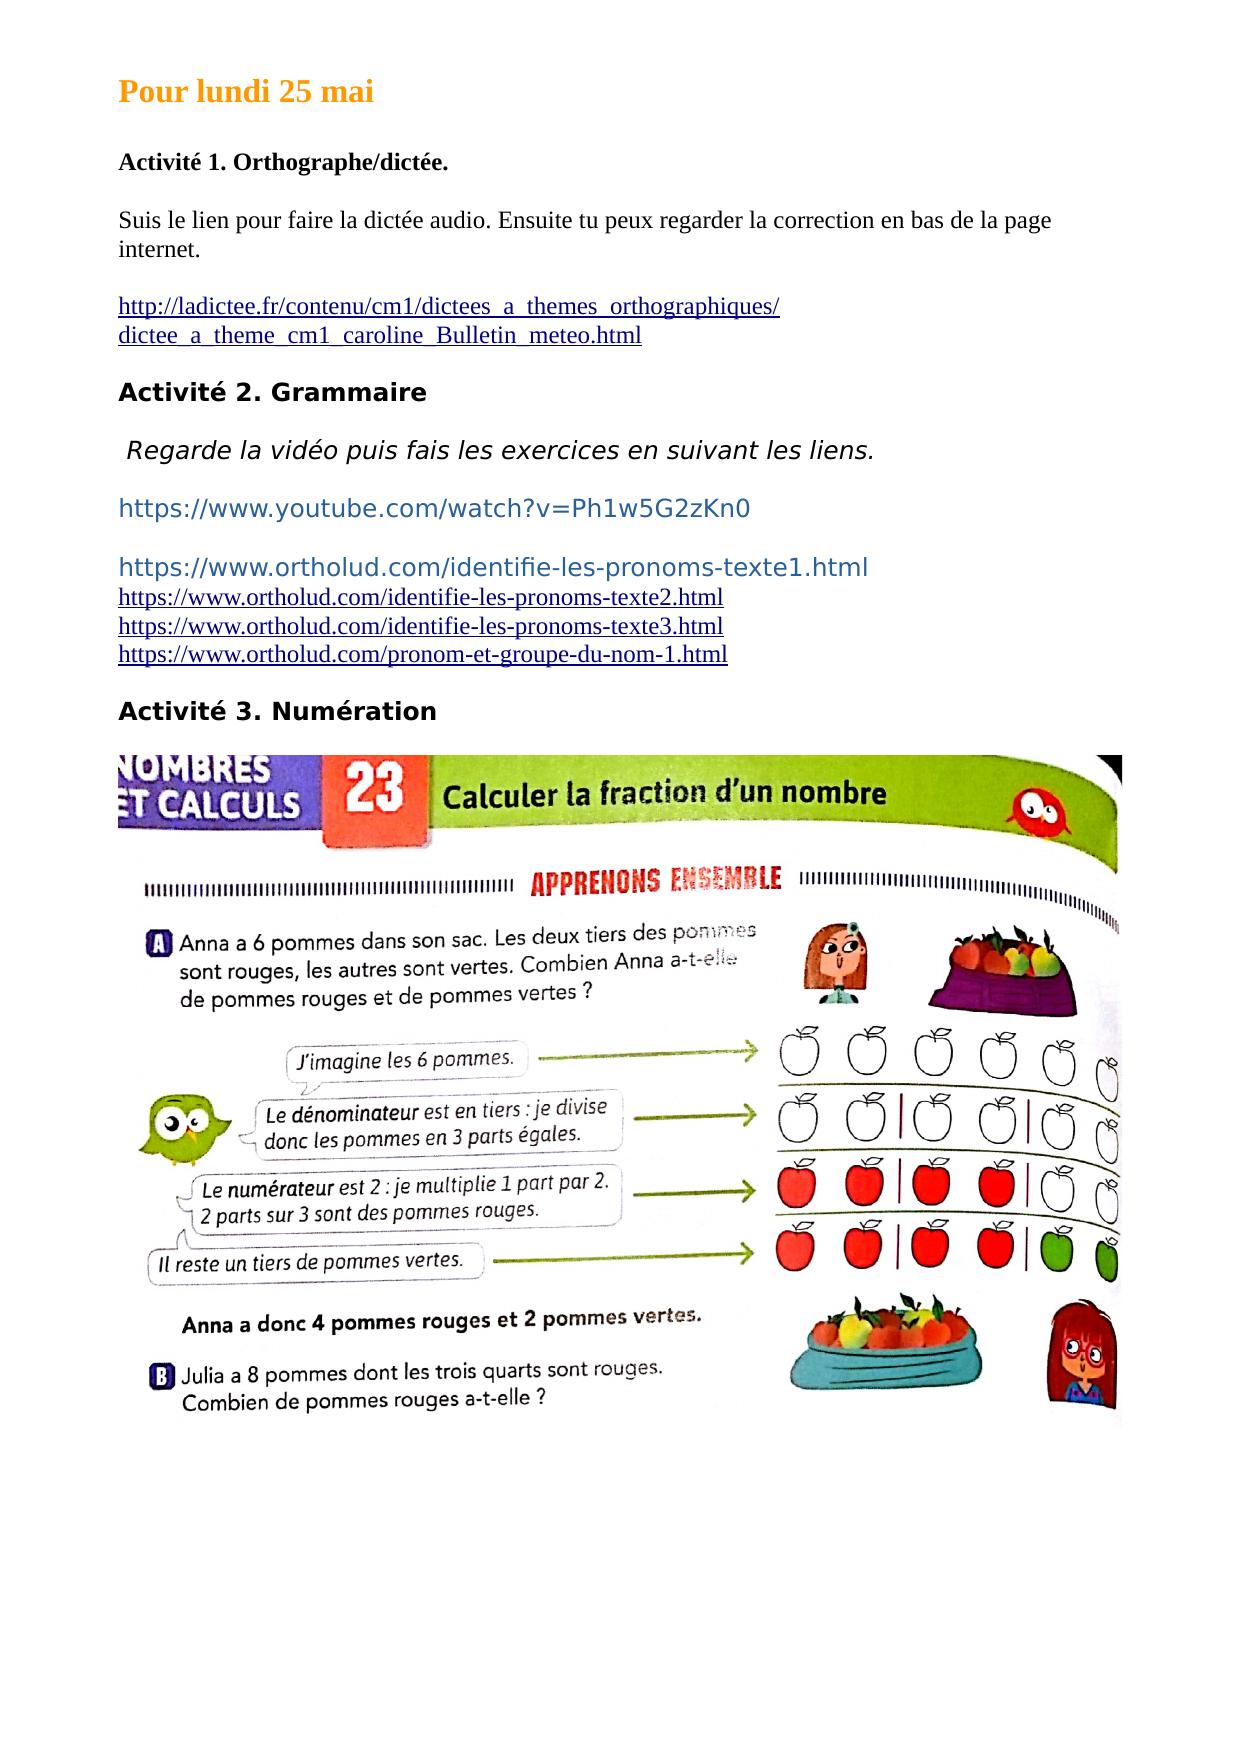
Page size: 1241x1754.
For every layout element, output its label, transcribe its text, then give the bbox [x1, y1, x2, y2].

text https://www.ortholud.com/identifie-les-pronoms-texte1.html [118, 553, 1122, 582]
text https://www.ortholud.com/pronom-et-groupe-du-nom-1.html [118, 639, 1122, 668]
text https://www.ortholud.com/identifie-les-pronoms-texte3.html [118, 611, 1122, 639]
text Activité 3. Numération [118, 697, 1122, 727]
text https://www.ortholud.com/identifie-les-pronoms-texte2.html [118, 582, 1122, 611]
text https://www.youtube.com/watch?v=Ph1w5G2zKn0 [118, 494, 1122, 524]
text Activité 1. Orthographe/dictée. [118, 147, 1122, 176]
text Suis le lien pour faire la dictée audio. Ensuite tu peux regarder la correction en bas de la page internet. [118, 205, 1122, 262]
text Activité 2. Grammaire [118, 378, 1122, 407]
text Pour lundi 25 mai [118, 71, 1122, 109]
list Regarde la vidéo puis fais les exercices en suivant les liens. [118, 436, 1122, 465]
text http://ladictee.fr/contenu/cm1/dictees_a_themes_orthographiques/dictee_a_theme_cm1_caroline_Bulletin_meteo.html [118, 291, 1122, 349]
